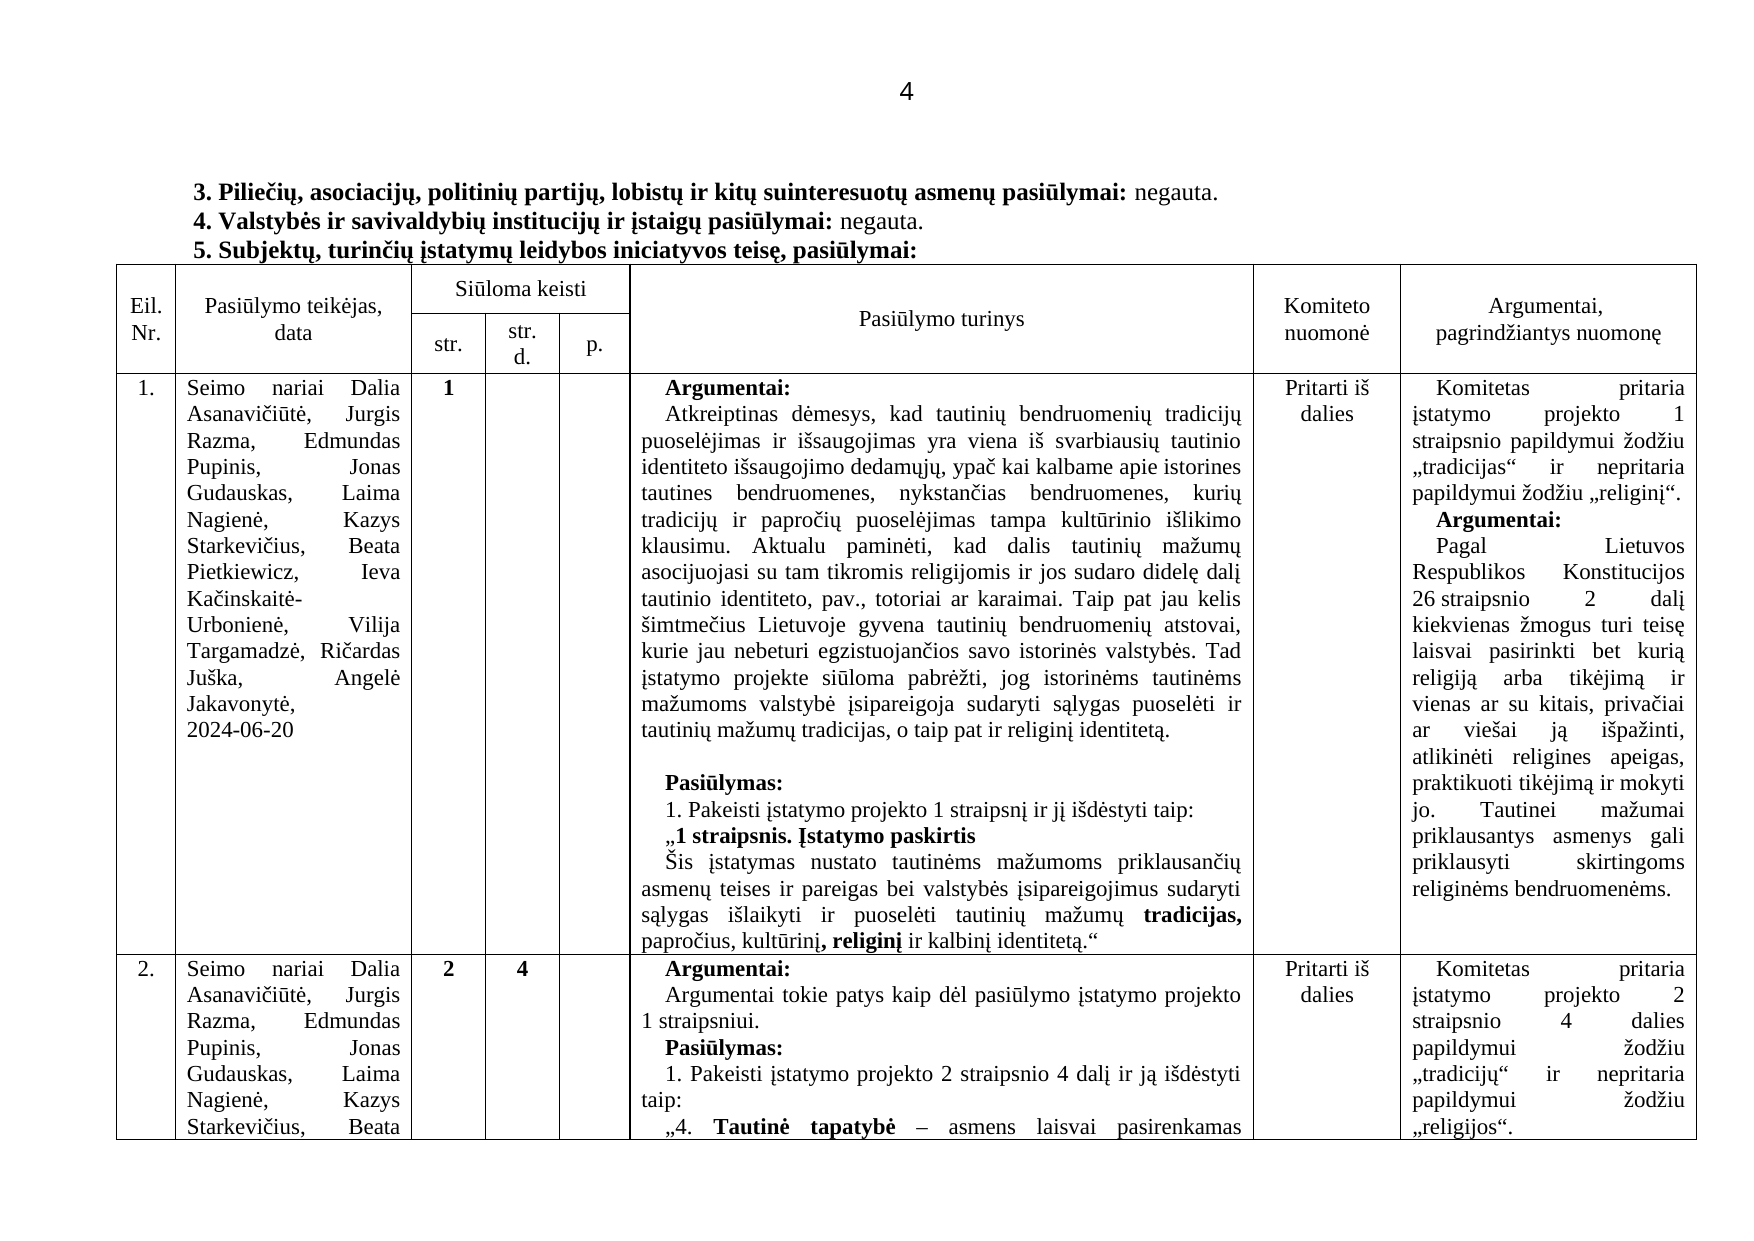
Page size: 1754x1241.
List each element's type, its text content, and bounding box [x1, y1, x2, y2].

table_cell [560, 955, 629, 1139]
table_cell p. [560, 314, 629, 373]
table_cell Seimo nariai Dalia Asanavičiūtė, Jurgis Razma, Edmundas Pupinis, Jonas Gudauskas, Laima Nagienė, Kazys Starkevičius, Beata [176, 955, 411, 1139]
table_cell Komitetas pritaria įstatymo projekto 2 straipsnio 4 dalies papildymui žodžiu „tradicijų“ ir nepritaria papildymui žodžiu „religijos“. [1401, 955, 1696, 1139]
table_cell Pritarti iš dalies [1254, 955, 1400, 1139]
table_header Pasiūlymo turinys [631, 265, 1253, 373]
table_header Argumentai, pagrindžiantys nuomonę [1401, 265, 1696, 373]
table_cell 4 [486, 955, 559, 1139]
table_cell Pritarti iš dalies [1254, 374, 1400, 954]
table_header Pasiūlymo teikėjas, data [176, 265, 411, 373]
table_cell Argumentai: Argumentai tokie patys kaip dėl pasiūlymo įstatymo projekto 1 straipsniui. Pasiūlymas: 1. Pakeisti įstatymo projekto 2 straipsnio 4 dalį ir ją išdėstyti taip: „4. Tautinė tapatybė – asmens laisvai pasirenkamas [631, 955, 1253, 1139]
table_header Eil. Nr. [117, 265, 175, 373]
table_cell 2 [412, 955, 485, 1139]
table_cell 1. [117, 374, 175, 954]
table_cell [486, 374, 559, 954]
table_cell 1 [412, 374, 485, 954]
table_cell [560, 374, 629, 954]
table_header Siūloma keisti [412, 265, 629, 313]
subtitle 4. Valstybės ir savivaldybių institucijų ir įstaigų pasiūlymai: negauta. [118, 206, 1695, 235]
subtitle 5. Subjektų, turinčių įstatymų leidybos iniciatyvos teisę, pasiūlymai: [118, 235, 1695, 263]
subtitle 3. Piliečių, asociacijų, politinių partijų, lobistų ir kitų suinteresuotų asmenų pasiūlymai: negauta. [118, 177, 1695, 206]
table_header Komiteto nuomonė [1254, 265, 1400, 373]
table_cell 2. [117, 955, 175, 1139]
table_cell str. d. [486, 314, 559, 373]
table_cell Argumentai: Atkreiptinas dėmesys, kad tautinių bendruomenių tradicijų puoselėjimas ir išsaugojimas yra viena iš svarbiausių tautinio identiteto išsaugojimo dedamųjų, ypač kai kalbame apie istorines tautines bendruomenes, nykstančias bendruomenes, kurių tradicijų ir papročių puoselėjimas tampa kultūrinio išlikimo klausimu. Aktualu paminėti, kad dalis tautinių mažumų asocijuojasi su tam tikromis religijomis ir jos sudaro didelę dalį tautinio identiteto, pav., totoriai ar karaimai. Taip pat jau kelis šimtmečius Lietuvoje gyvena tautinių bendruomenių atstovai, kurie jau nebeturi egzistuojančios savo istorinės valstybės. Tad įstatymo projekte siūloma pabrėžti, jog istorinėms tautinėms mažumoms valstybė įsipareigoja sudaryti sąlygas puoselėti ir tautinių mažumų tradicijas, o taip pat ir religinį identitetą. Pasiūlymas: 1. Pakeisti įstatymo projekto 1 straipsnį ir jį išdėstyti taip: „1 straipsnis. Įstatymo paskirtis Šis įstatymas nustato tautinėms mažumoms priklausančių asmenų teises ir pareigas bei valstybės įsipareigojimus sudaryti sąlygas išlaikyti ir puoselėti tautinių mažumų tradicijas, papročius, kultūrinį, religinį ir kalbinį identitetą.“ [631, 374, 1253, 954]
table_cell Komitetas pritaria įstatymo projekto 1 straipsnio papildymui žodžiu „tradicijas“ ir nepritaria papildymui žodžiu „religinį“. Argumentai: Pagal Lietuvos Respublikos Konstitucijos 26 straipsnio 2 dalį kiekvienas žmogus turi teisę laisvai pasirinkti bet kurią religiją arba tikėjimą ir vienas ar su kitais, privačiai ar viešai ją išpažinti, atlikinėti religines apeigas, praktikuoti tikėjimą ir mokyti jo. Tautinei mažumai priklausantys asmenys gali priklausyti skirtingoms religinėms bendruomenėms. [1401, 374, 1696, 954]
table_cell Seimo nariai Dalia Asanavičiūtė, Jurgis Razma, Edmundas Pupinis, Jonas Gudauskas, Laima Nagienė, Kazys Starkevičius, Beata Pietkiewicz, Ieva Kačinskaitė-Urbonienė, Vilija Targamadzė, Ričardas Juška, Angelė Jakavonytė, 2024-06-20 [176, 374, 411, 954]
table_cell str. [412, 314, 485, 373]
